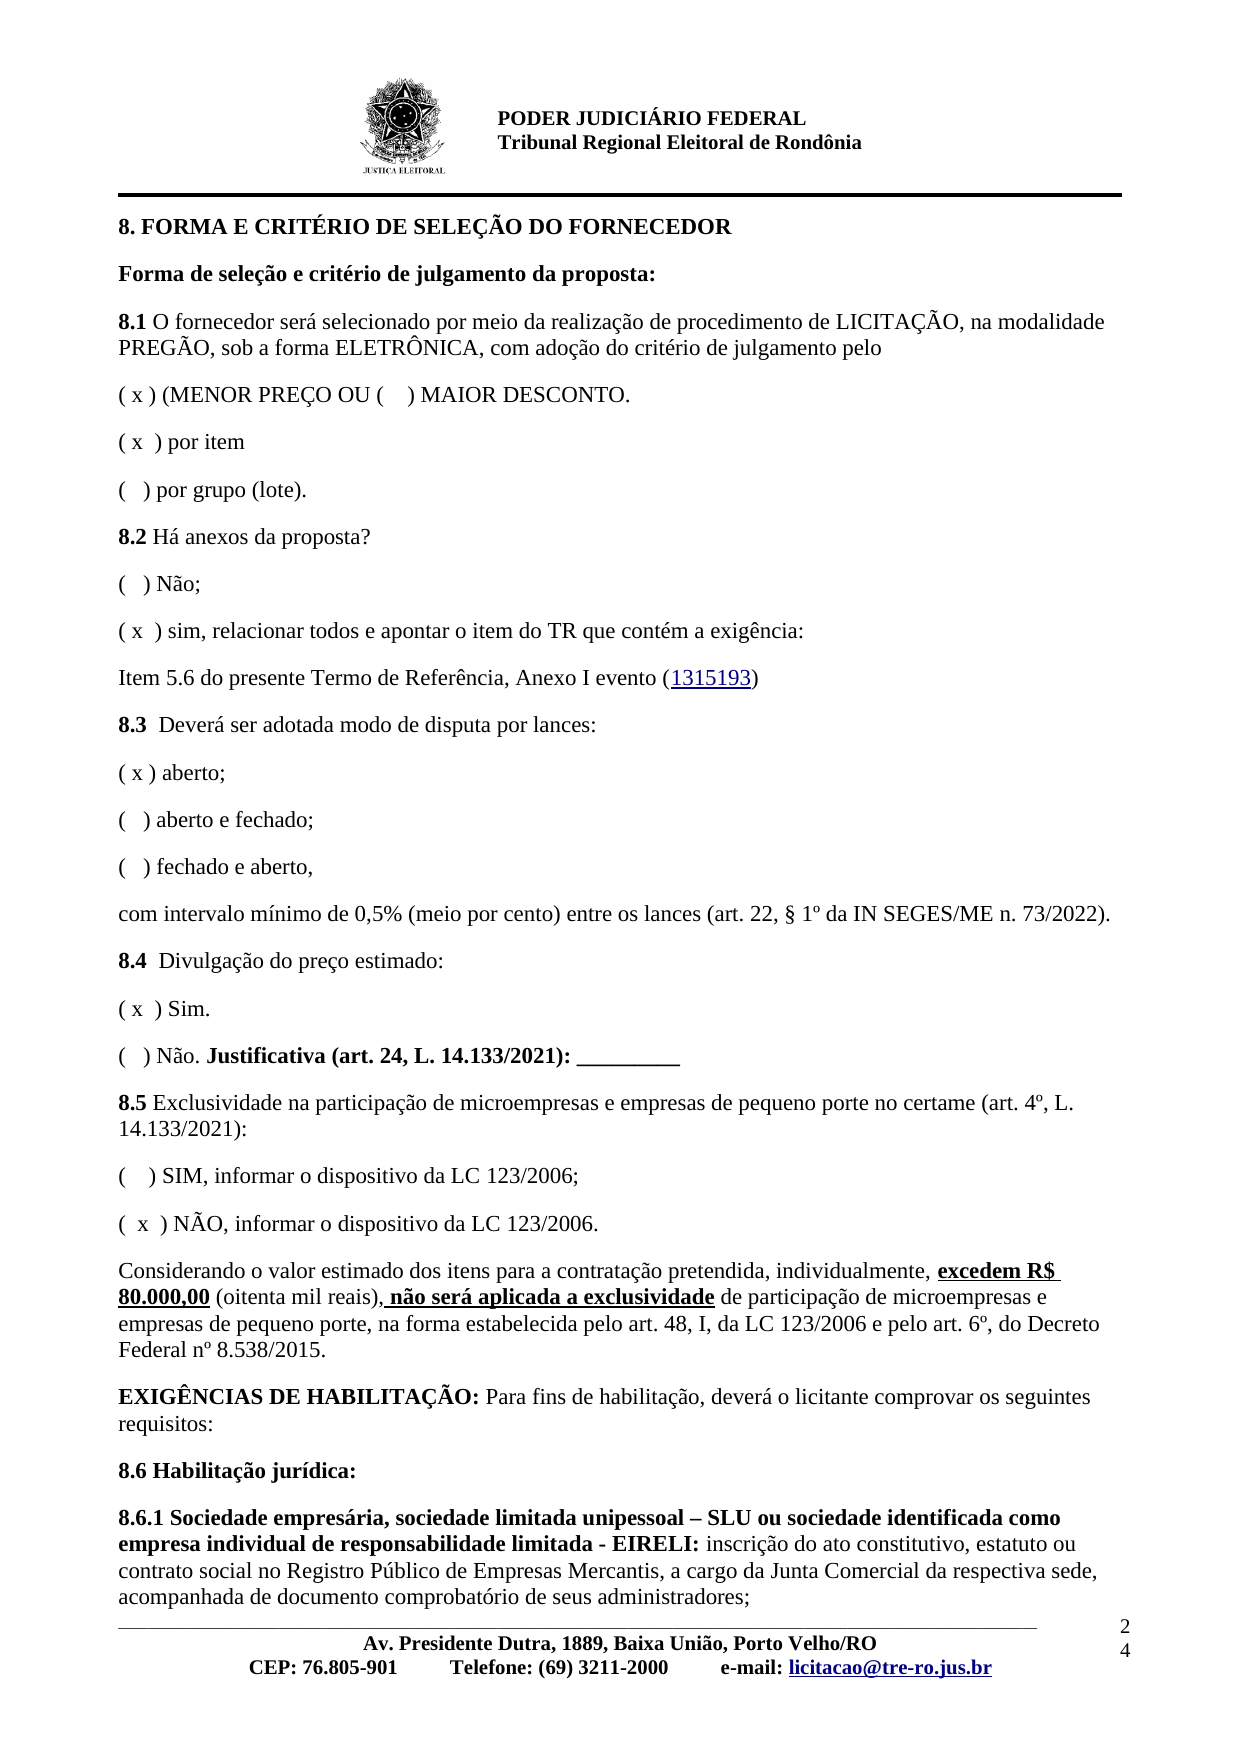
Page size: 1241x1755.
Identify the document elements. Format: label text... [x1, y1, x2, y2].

text ( ) fechado e aberto, [118, 853, 1122, 879]
text 8.5 Exclusividade na participação de microempresas e empresas de pequeno porte no certame (art. 4º, L. 14.133/2021): [118, 1089, 1122, 1142]
text ( ) Não; [118, 570, 1122, 596]
text 8.2 Há anexos da proposta? [118, 523, 1122, 549]
text Item 5.6 do presente Termo de Referência, Anexo I evento (1315193) [118, 664, 1122, 691]
text 8.4 Divulgação do preço estimado: [118, 947, 1122, 974]
text Forma de seleção e critério de julgamento da proposta: [118, 261, 1122, 287]
text Considerando o valor estimado dos itens para a contratação pretendida, individualmente, excedem R$ 80.000,00 (oitenta mil reais), não será aplicada a exclusividade de participação de microempresas e empresas de pequeno porte, na forma estabelecida pelo art. 48, I, da LC 123/2006 e pelo art. 6º, do Decreto Federal nº 8.538/2015. [118, 1257, 1122, 1362]
text ( x ) NÃO, informar o dispositivo da LC 123/2006. [118, 1210, 1122, 1236]
text com intervalo mínimo de 0,5% (meio por cento) entre os lances (art. 22, § 1º da IN SEGES/ME n. 73/2022). [118, 900, 1122, 927]
text 8.6 Habilitação jurídica: [118, 1457, 1122, 1483]
text EXIGÊNCIAS DE HABILITAÇÃO: Para fins de habilitação, deverá o licitante comprovar os seguintes requisitos: [118, 1383, 1122, 1436]
text ( ) por grupo (lote). [118, 476, 1122, 502]
text 8.6.1 Sociedade empresária, sociedade limitada unipessoal – SLU ou sociedade identificada como empresa individual de responsabilidade limitada - EIRELI: inscrição do ato constitutivo, estatuto ou contrato social no Registro Público de Empresas Mercantis, a cargo da Junta Comercial da respectiva sede, acompanhada de documento comprobatório de seus administradores; [118, 1504, 1122, 1609]
text ( ) aberto e fechado; [118, 806, 1122, 832]
text 8. FORMA E CRITÉRIO DE SELEÇÃO DO FORNECEDOR [118, 213, 1122, 240]
text ( x ) por item [118, 428, 1122, 455]
text ( x ) (MENOR PREÇO OU ( ) MAIOR DESCONTO. [118, 381, 1122, 408]
text ( ) SIM, informar o dispositivo da LC 123/2006; [118, 1163, 1122, 1189]
text ( x ) Sim. [118, 995, 1122, 1021]
text ( ) Não. Justificativa (art. 24, L. 14.133/2021): _________ [118, 1042, 1122, 1068]
text ( x ) sim, relacionar todos e apontar o item do TR que contém a exigência: [118, 617, 1122, 643]
text 8.3 Deverá ser adotada modo de disputa por lances: [118, 712, 1122, 738]
text 8.1 O fornecedor será selecionado por meio da realização de procedimento de LICITAÇÃO, na modalidade PREGÃO, sob a forma ELETRÔNICA, com adoção do critério de julgamento pelo [118, 308, 1122, 360]
text ( x ) aberto; [118, 759, 1122, 785]
